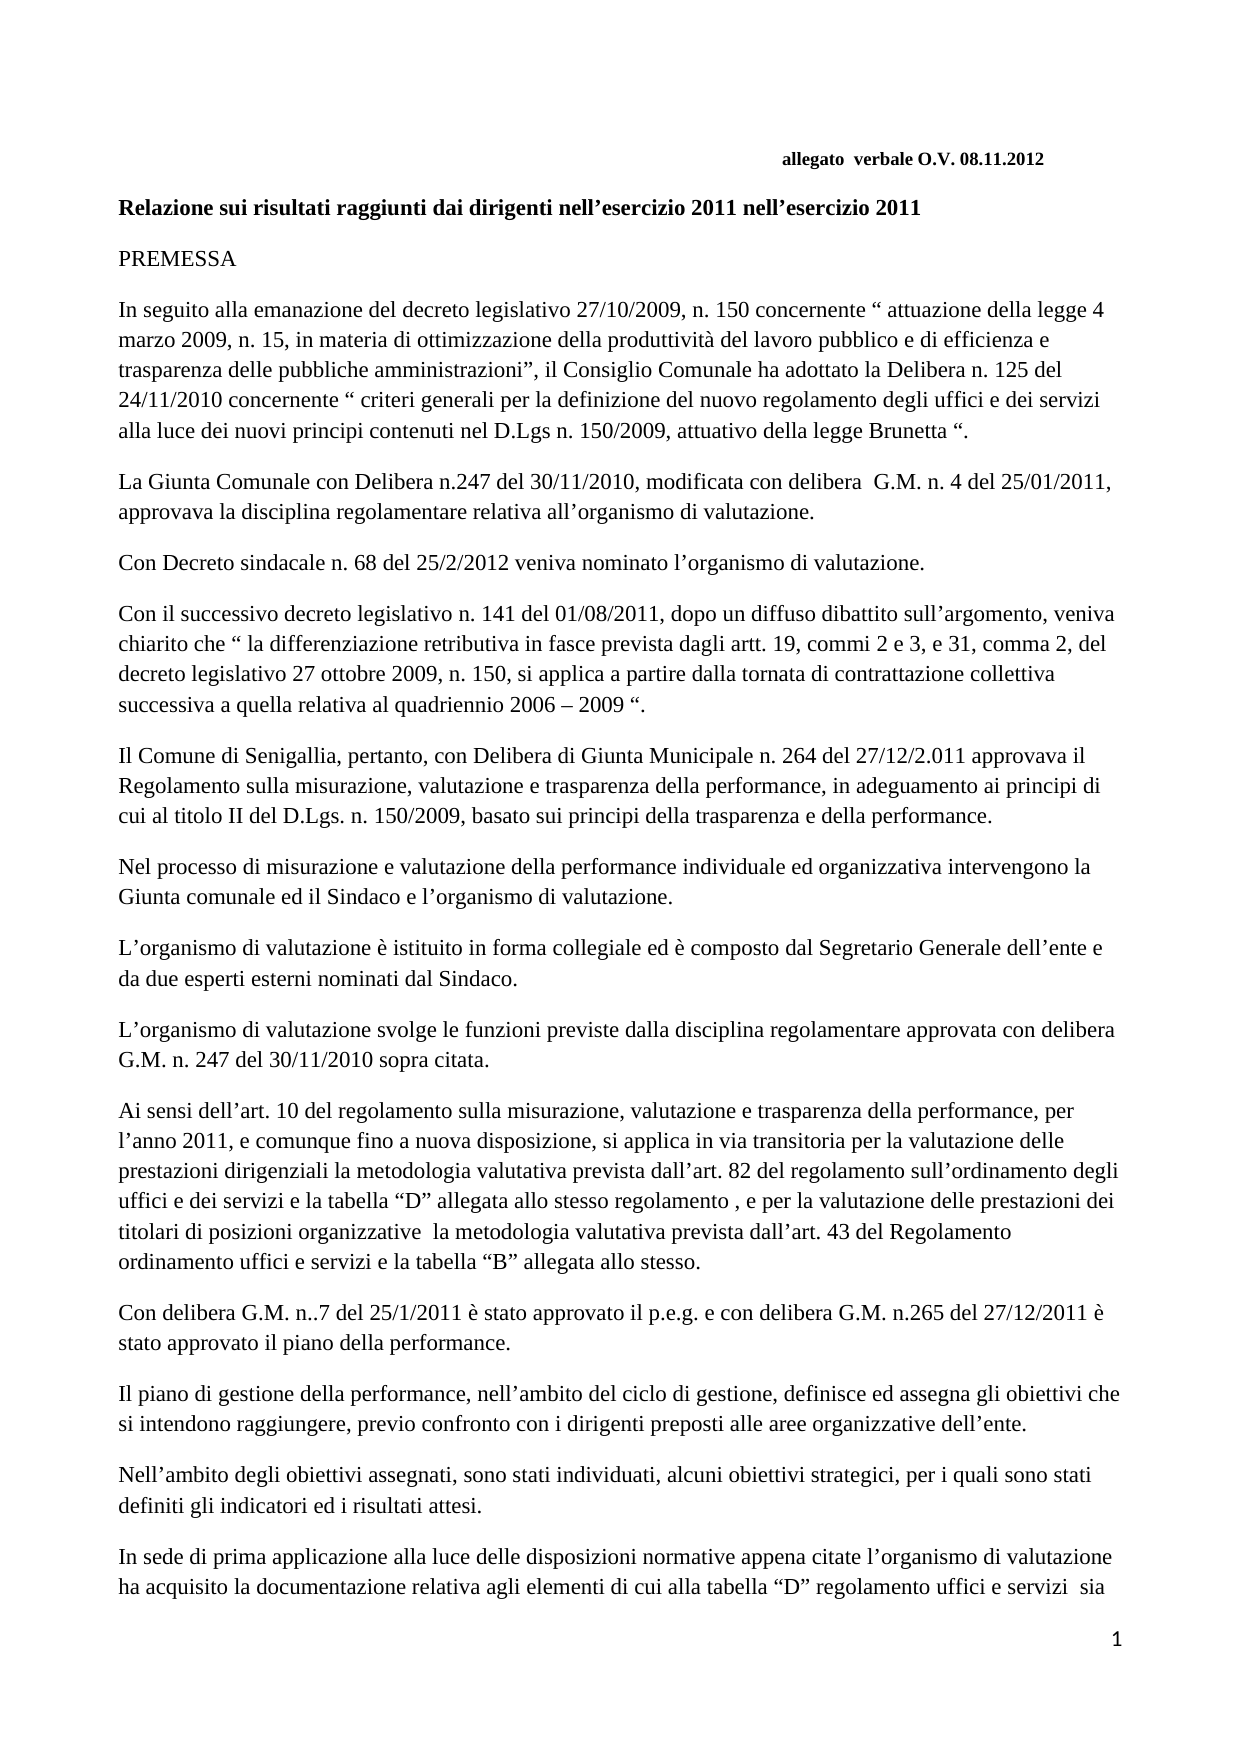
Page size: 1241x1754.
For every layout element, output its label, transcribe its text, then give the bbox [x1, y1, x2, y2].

text Il piano di gestione della performance, nell’ambito del ciclo di gestione, definisce ed assegna gli obiettivi che si intendono raggiungere, previo confronto con i dirigenti preposti alle aree organizzative dell’ente. [118, 1380, 1122, 1437]
text Nel processo di misurazione e valutazione della performance individuale ed organizzativa intervengono la Giunta comunale ed il Sindaco e l’organismo di valutazione. [118, 853, 1122, 910]
text Il Comune di Senigallia, pertanto, con Delibera di Giunta Municipale n. 264 del 27/12/2.011 approvava il Regolamento sulla misurazione, valutazione e trasparenza della performance, in adeguamento ai principi di cui al titolo II del D.Lgs. n. 150/2009, basato sui principi della trasparenza e della performance. [118, 742, 1122, 828]
text Con delibera G.M. n..7 del 25/1/2011 è stato approvato il p.e.g. e con delibera G.M. n.265 del 27/12/2011 è stato approvato il piano della performance. [118, 1299, 1122, 1356]
text La Giunta Comunale con Delibera n.247 del 30/11/2010, modificata con delibera G.M. n. 4 del 25/01/2011, approvava la disciplina regolamentare relativa all’organismo di valutazione. [118, 468, 1122, 524]
text In sede di prima applicazione alla luce delle disposizioni normative appena citate l’organismo di valutazione ha acquisito la documentazione relativa agli elementi di cui alla tabella “D” regolamento uffici e servizi sia [118, 1543, 1122, 1599]
text Ai sensi dell’art. 10 del regolamento sulla misurazione, valutazione e trasparenza della performance, per l’anno 2011, e comunque fino a nuova disposizione, si applica in via transitoria per la valutazione delle prestazioni dirigenziali la metodologia valutativa prevista dall’art. 82 del regolamento sull’ordinamento degli uffici e dei servizi e la tabella “D” allegata allo stesso regolamento , e per la valutazione delle prestazioni dei titolari di posizioni organizzative la metodologia valutativa prevista dall’art. 43 del Regolamento ordinamento uffici e servizi e la tabella “B” allegata allo stesso. [118, 1097, 1122, 1274]
text In seguito alla emanazione del decreto legislativo 27/10/2009, n. 150 concernente “ attuazione della legge 4 marzo 2009, n. 15, in materia di ottimizzazione della produttività del lavoro pubblico e di efficienza e trasparenza delle pubbliche amministrazioni”, il Consiglio Comunale ha adottato la Delibera n. 125 del 24/11/2010 concernente “ criteri generali per la definizione del nuovo regolamento degli uffici e dei servizi alla luce dei nuovi principi contenuti nel D.Lgs n. 150/2009, attuativo della legge Brunetta “. [118, 296, 1122, 443]
text Con il successivo decreto legislativo n. 141 del 01/08/2011, dopo un diffuso dibattito sull’argomento, veniva chiarito che “ la differenziazione retributiva in fasce prevista dagli artt. 19, commi 2 e 3, e 31, comma 2, del decreto legislativo 27 ottobre 2009, n. 150, si applica a partire dalla tornata di contrattazione collettiva successiva a quella relativa al quadriennio 2006 – 2009 “. [118, 600, 1122, 717]
text L’organismo di valutazione svolge le funzioni previste dalla disciplina regolamentare approvata con delibera G.M. n. 247 del 30/11/2010 sopra citata. [118, 1016, 1122, 1072]
text Nell’ambito degli obiettivi assegnati, sono stati individuati, alcuni obiettivi strategici, per i quali sono stati definiti gli indicatori ed i risultati attesi. [118, 1462, 1122, 1518]
text PREMESSA [118, 245, 1122, 271]
text Relazione sui risultati raggiunti dai dirigenti nell’esercizio 2011 nell’esercizio 2011 [118, 194, 1122, 220]
text Con Decreto sindacale n. 68 del 25/2/2012 veniva nominato l’organismo di valutazione. [118, 549, 1122, 575]
text L’organismo di valutazione è istituito in forma collegiale ed è composto dal Segretario Generale dell’ente e da due esperti esterni nominati dal Sindaco. [118, 934, 1122, 991]
text allegato verbale O.V. 08.11.2012 [118, 148, 1122, 169]
